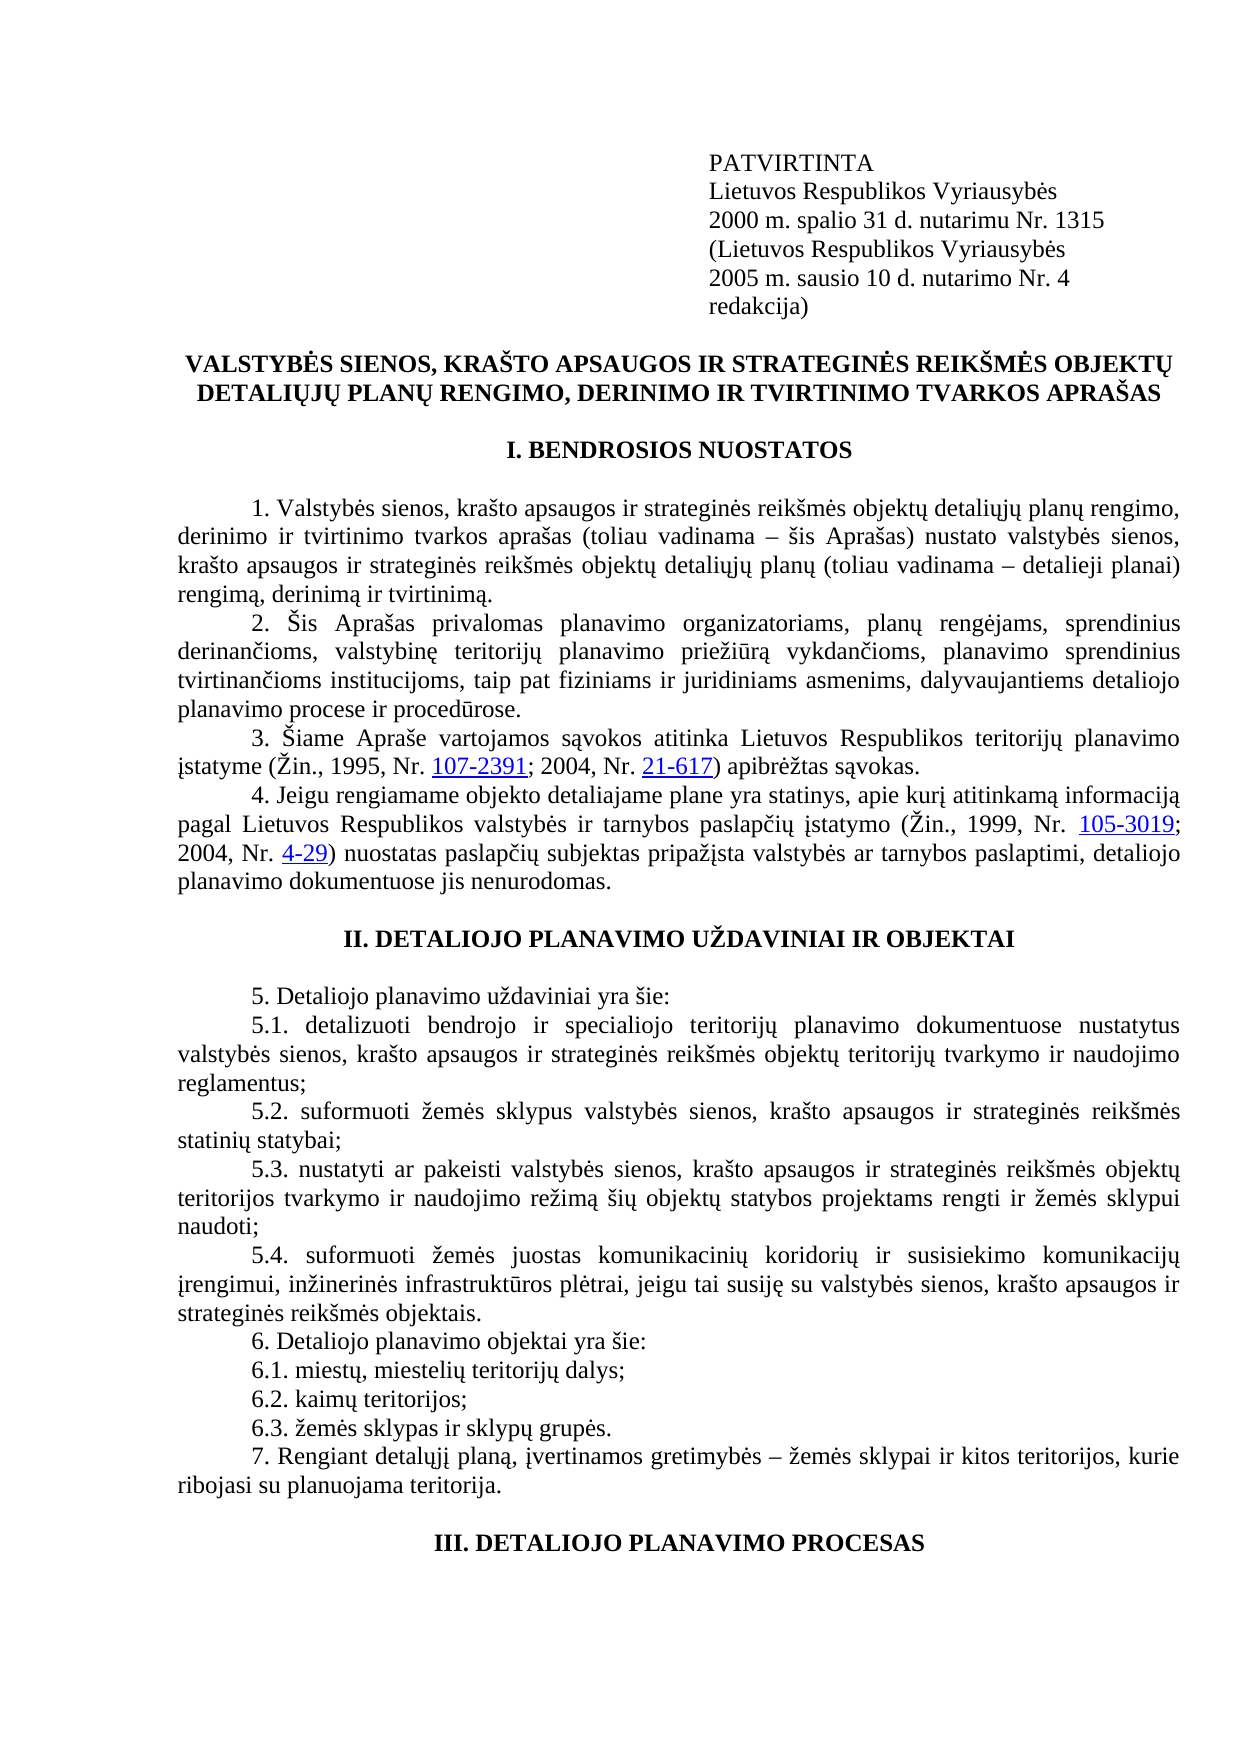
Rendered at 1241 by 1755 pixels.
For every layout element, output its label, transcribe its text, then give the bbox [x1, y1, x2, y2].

text 6.1. miestų, miestelių teritorijų dalys; [177, 1355, 1181, 1384]
text 5.1. detalizuoti bendrojo ir specialiojo teritorijų planavimo dokumentuose nustatytus valstybės sienos, krašto apsaugos ir strateginės reikšmės objektų teritorijų tvarkymo ir naudojimo reglamentus; [177, 1010, 1181, 1096]
text II. DETALIOJO PLANAVIMO UŽDAVINIAI IR OBJEKTAI [177, 924, 1181, 953]
text 2. Šis Aprašas privalomas planavimo organizatoriams, planų rengėjams, sprendinius derinančioms, valstybinę teritorijų planavimo priežiūrą vykdančioms, planavimo sprendinius tvirtinančioms institucijoms, taip pat fiziniams ir juridiniams asmenims, dalyvaujantiems detaliojo planavimo procese ir procedūrose. [177, 608, 1181, 723]
text III. DETALIOJO PLANAVIMO PROCESAS [177, 1528, 1181, 1556]
text 2005 m. sausio 10 d. nutarimo Nr. 4 [177, 263, 1181, 291]
text 4. Jeigu rengiamame objekto detaliajame plane yra statinys, apie kurį atitinkamą informaciją pagal Lietuvos Respublikos valstybės ir tarnybos paslapčių įstatymo (Žin., 1999, Nr. 105-3019; 2004, Nr. 4-29) nuostatas paslapčių subjektas pripažįsta valstybės ar tarnybos paslaptimi, detaliojo planavimo dokumentuose jis nenurodomas. [177, 780, 1181, 895]
text PATVIRTINTA [177, 148, 1181, 176]
text Lietuvos Respublikos Vyriausybės [177, 176, 1181, 205]
text (Lietuvos Respublikos Vyriausybės [177, 234, 1181, 263]
text 5.4. suformuoti žemės juostas komunikacinių koridorių ir susisiekimo komunikacijų įrengimui, inžinerinės infrastruktūros plėtrai, jeigu tai susiję su valstybės sienos, krašto apsaugos ir strateginės reikšmės objektais. [177, 1240, 1181, 1326]
text 7. Rengiant detalųjį planą, įvertinamos gretimybės – žemės sklypai ir kitos teritorijos, kurie ribojasi su planuojama teritorija. [177, 1441, 1181, 1499]
text VALSTYBĖS SIENOS, KRAŠTO APSAUGOS IR STRATEGINĖS REIKŠMĖS OBJEKTŲ DETALIŲJŲ PLANŲ RENGIMO, DERINIMO IR TVIRTINIMO TVARKOS APRAŠAS [177, 349, 1181, 406]
text 1. Valstybės sienos, krašto apsaugos ir strateginės reikšmės objektų detaliųjų planų rengimo, derinimo ir tvirtinimo tvarkos aprašas (toliau vadinama – šis Aprašas) nustato valstybės sienos, krašto apsaugos ir strateginės reikšmės objektų detaliųjų planų (toliau vadinama – detalieji planai) rengimą, derinimą ir tvirtinimą. [177, 493, 1181, 608]
text 5. Detaliojo planavimo uždaviniai yra šie: [177, 981, 1181, 1010]
text 3. Šiame Apraše vartojamos sąvokos atitinka Lietuvos Respublikos teritorijų planavimo įstatyme (Žin., 1995, Nr. 107-2391; 2004, Nr. 21-617) apibrėžtas sąvokas. [177, 723, 1181, 780]
text 5.3. nustatyti ar pakeisti valstybės sienos, krašto apsaugos ir strateginės reikšmės objektų teritorijos tvarkymo ir naudojimo režimą šių objektų statybos projektams rengti ir žemės sklypui naudoti; [177, 1154, 1181, 1240]
text 2000 m. spalio 31 d. nutarimu Nr. 1315 [177, 205, 1181, 234]
text 5.2. suformuoti žemės sklypus valstybės sienos, krašto apsaugos ir strateginės reikšmės statinių statybai; [177, 1096, 1181, 1154]
text 6. Detaliojo planavimo objektai yra šie: [177, 1326, 1181, 1355]
text redakcija) [177, 291, 1181, 320]
text I. BENDROSIOS NUOSTATOS [177, 435, 1181, 464]
text 6.2. kaimų teritorijos; [177, 1384, 1181, 1413]
text 6.3. žemės sklypas ir sklypų grupės. [177, 1413, 1181, 1441]
